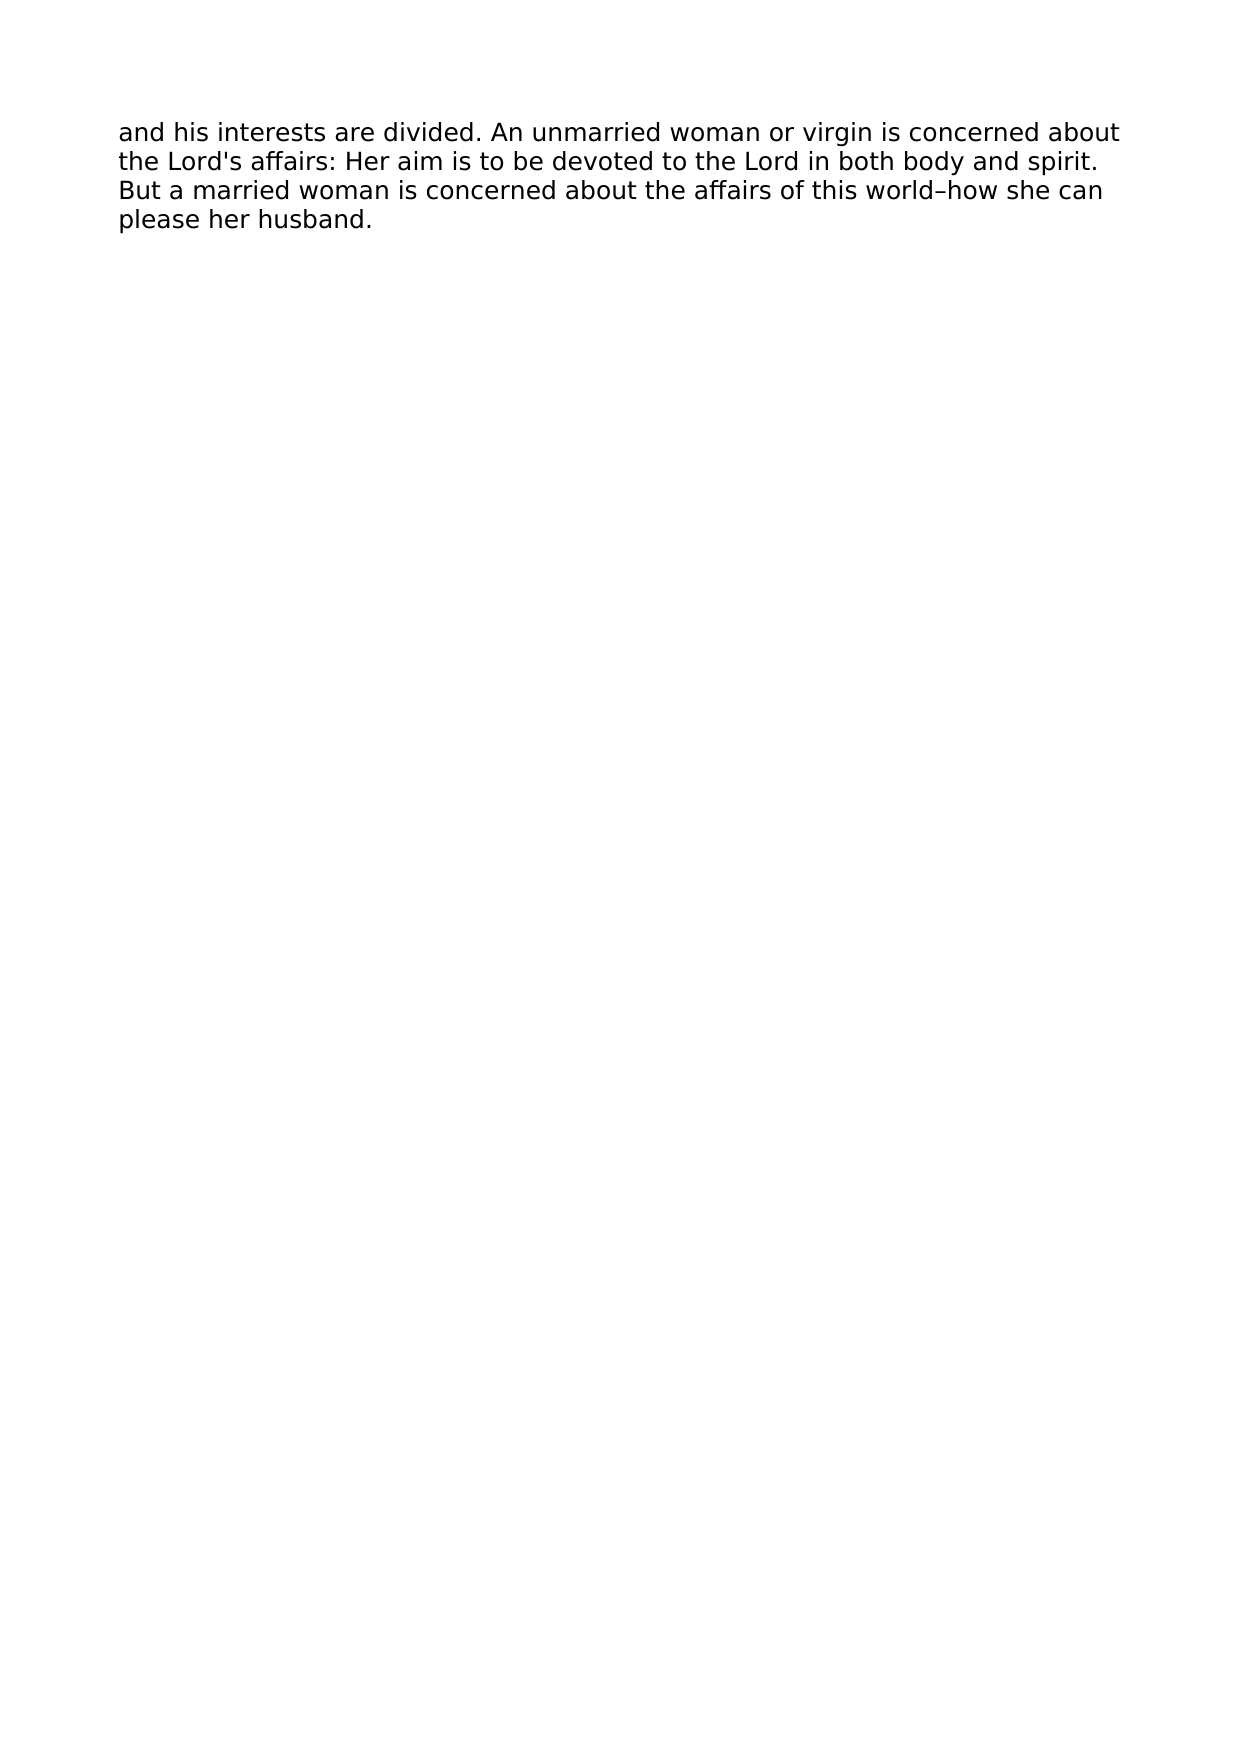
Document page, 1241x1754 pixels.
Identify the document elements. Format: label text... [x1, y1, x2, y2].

text and his interests are divided. An unmarried woman or virgin is concerned about the Lord's affairs: Her aim is to be devoted to the Lord in both body and spirit. But a married woman is concerned about the affairs of this world–how she can please her husband. [118, 118, 1122, 235]
